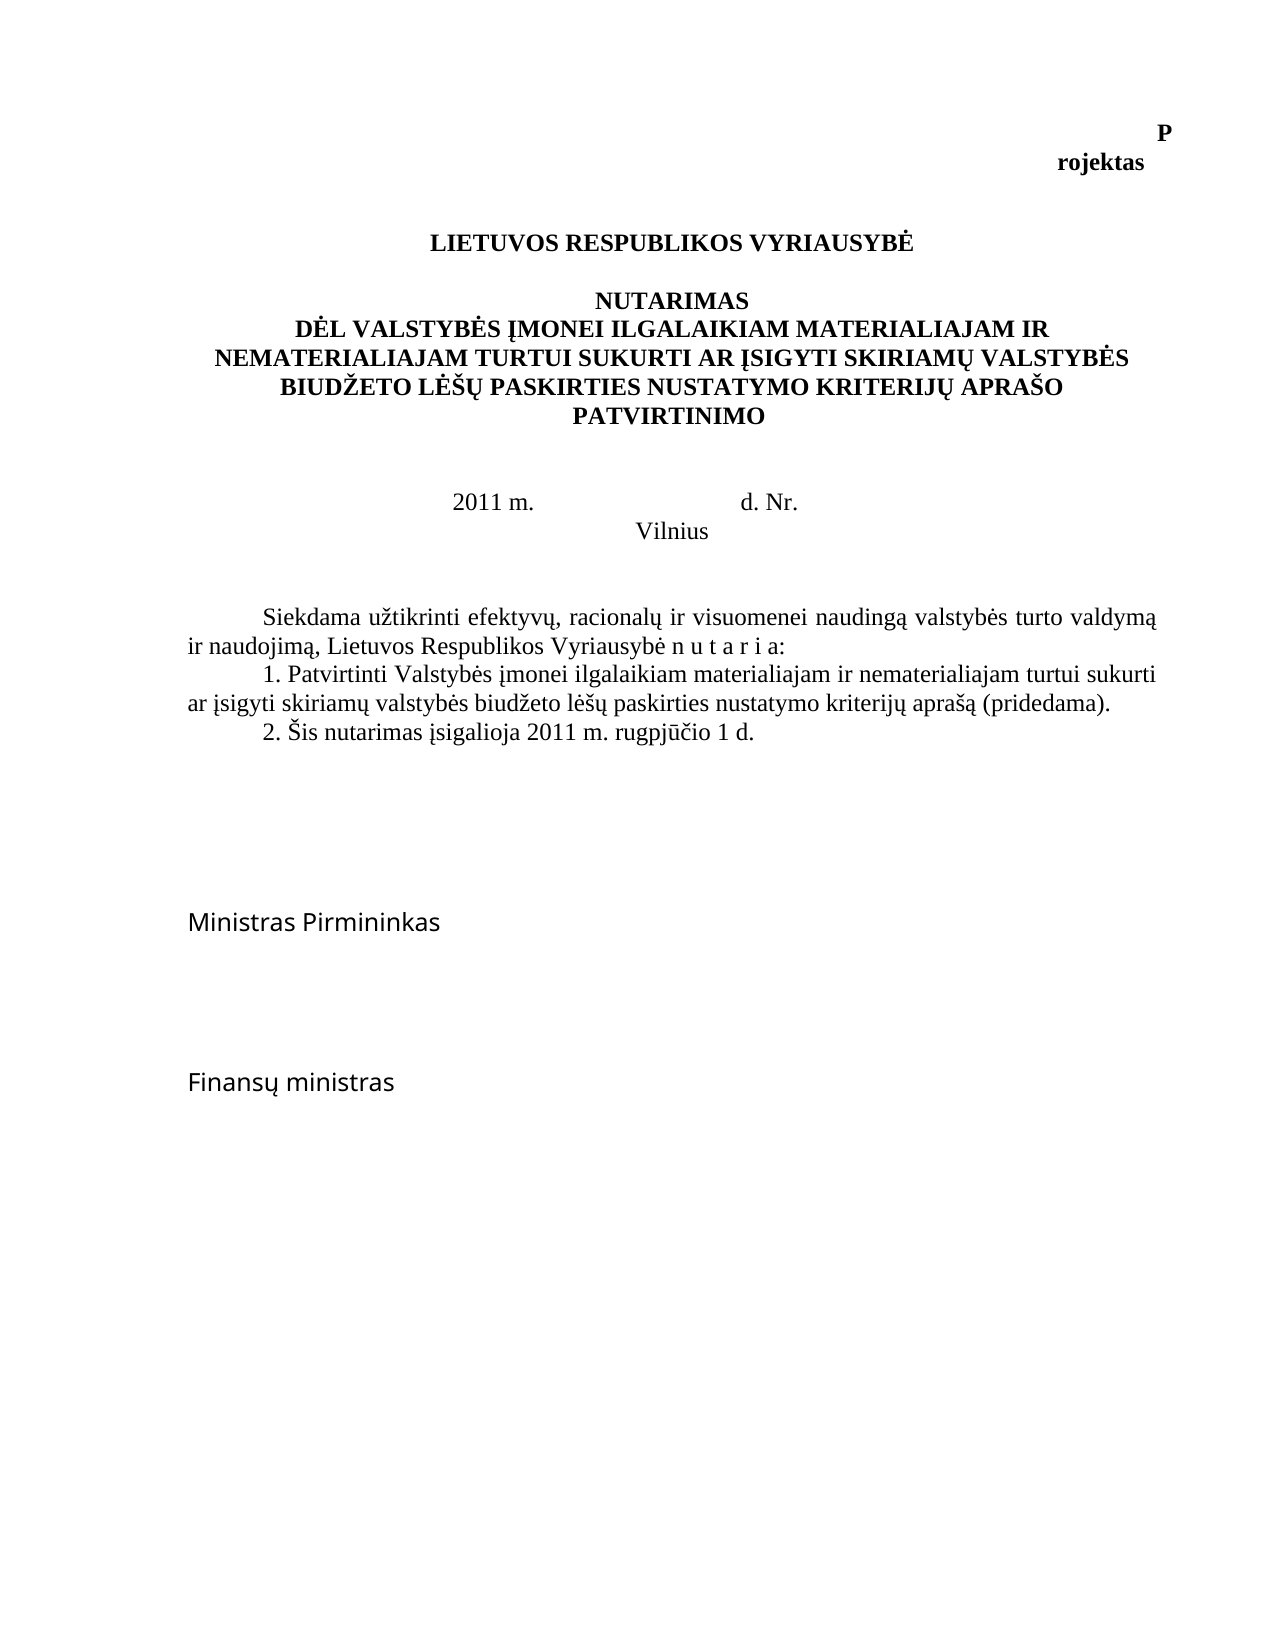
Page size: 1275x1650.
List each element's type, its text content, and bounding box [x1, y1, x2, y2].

text Finansų ministras [187, 1065, 1157, 1099]
text Siekdama užtikrinti efektyvų, racionalų ir visuomenei naudingą valstybės turto valdymą ir naudojimą, Lietuvos Respublikos Vyriausybė n u t a r i a: [187, 602, 1157, 659]
text Vilnius [187, 516, 1157, 544]
text NUTARIMAS [187, 286, 1157, 314]
text 1. Patvirtinti Valstybės įmonei ilgalaikiam materialiajam ir nematerialiajam turtui sukurti ar įsigyti skiriamų valstybės biudžeto lėšų paskirties nustatymo kriterijų aprašą (pridedama). [187, 659, 1157, 717]
text DĖL VALSTYBĖS įmonei ilgalaikiam materialiajam ir nematerialiajam turtui sukurti ar įsigyti skiriamų valstybės biudžeto lėšų paskirties nustatymo kriterijų aprašo PATVIRTINIMO [187, 314, 1157, 429]
text 2011 m. d. Nr. [187, 487, 1157, 516]
text 2. Šis nutarimas įsigalioja 2011 m. rugpjūčio 1 d. [187, 717, 1157, 746]
text Projektas [862, 118, 1157, 176]
text Ministras Pirmininkas [187, 904, 1157, 938]
text Lietuvos Respublikos Vyriausybė [187, 228, 1157, 257]
